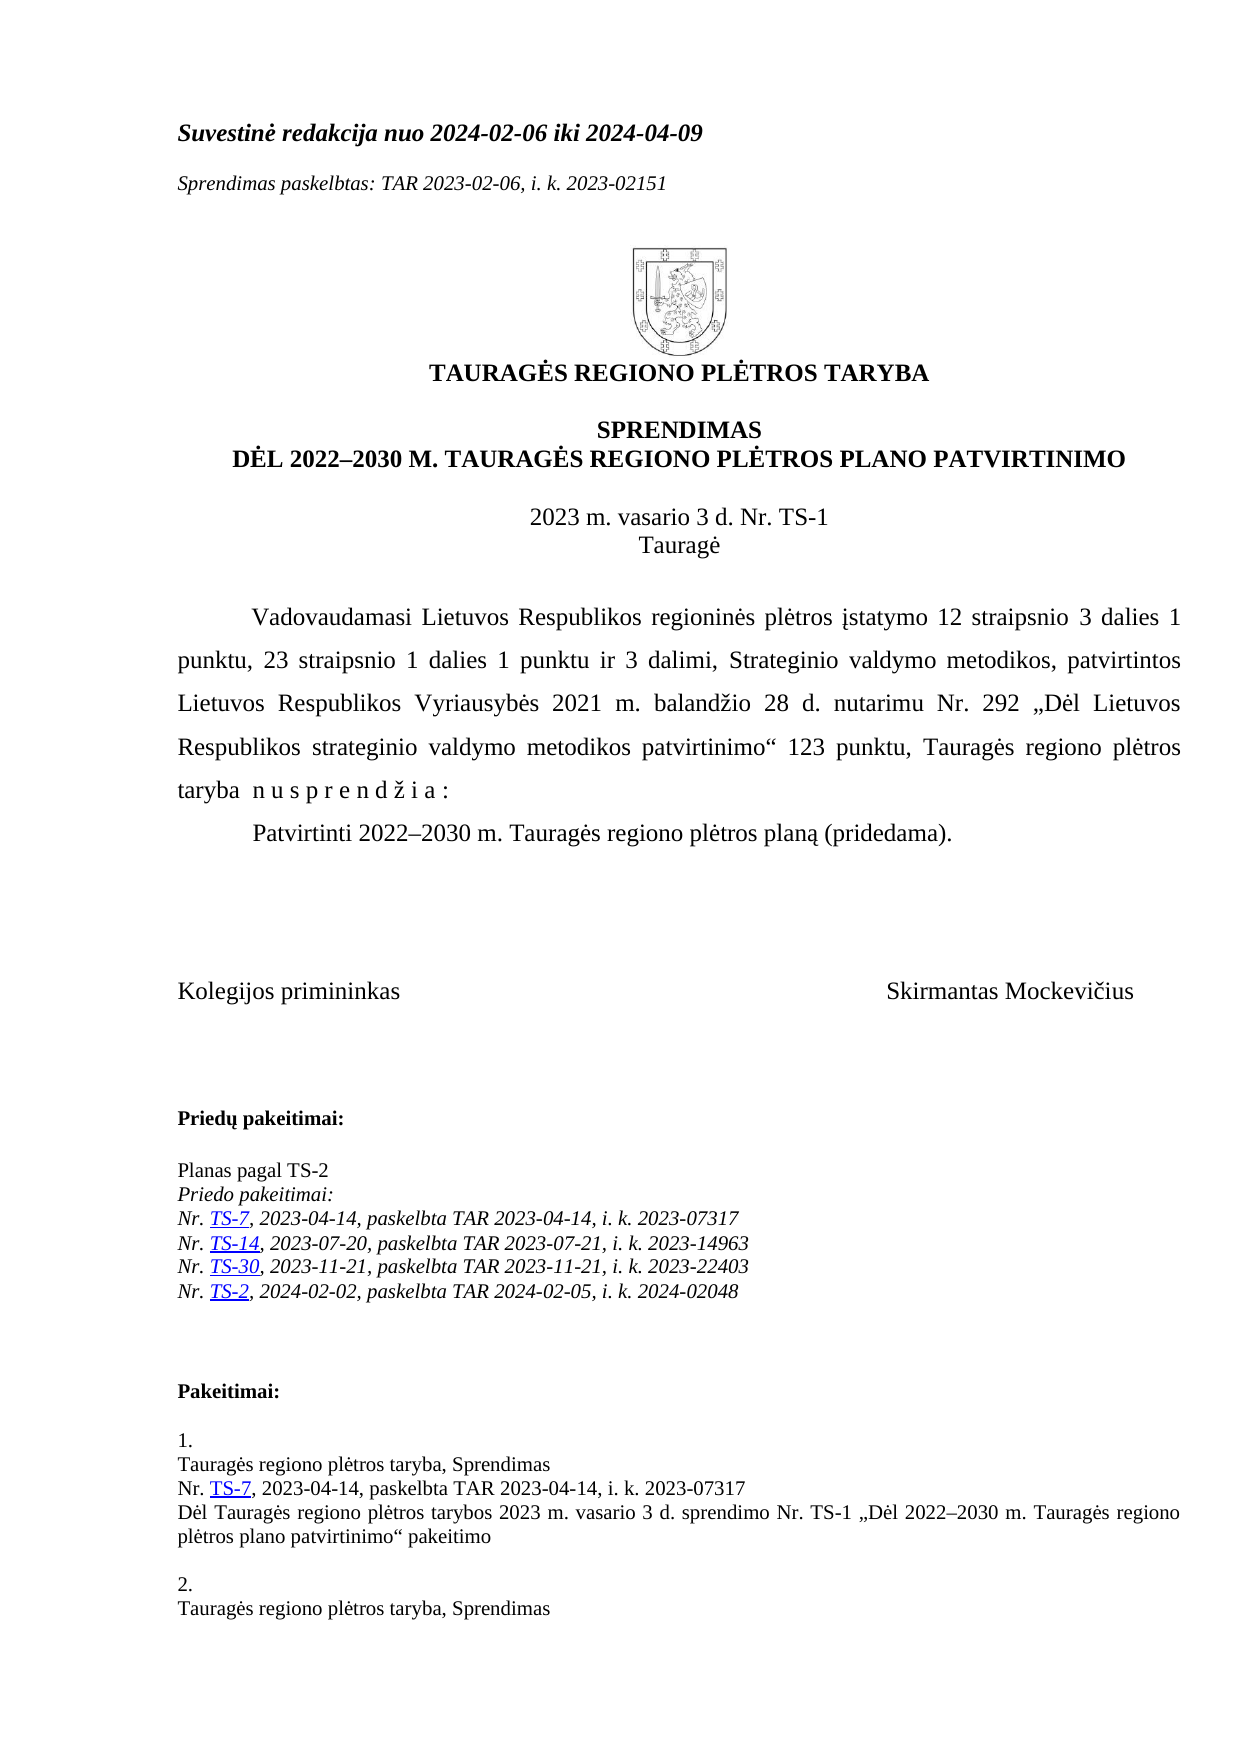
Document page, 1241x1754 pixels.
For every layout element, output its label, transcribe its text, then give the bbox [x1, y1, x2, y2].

text Tauragė [177, 530, 1181, 559]
text Planas pagal TS-2 [177, 1158, 1181, 1182]
text Vadovaudamasi Lietuvos Respublikos regioninės plėtros įstatymo 12 straipsnio 3 dalies 1 punktu, 23 straipsnio 1 dalies 1 punktu ir 3 dalimi, Strateginio valdymo metodikos, patvirtintos Lietuvos Respublikos Vyriausybės 2021 m. balandžio 28 d. nutarimu Nr. 292 „Dėl Lietuvos Respublikos strateginio valdymo metodikos patvirtinimo“ 123 punktu, Tauragės regiono plėtros taryba nusprendžia: [177, 602, 1181, 803]
text Nr. TS-7, 2023-04-14, paskelbta TAR 2023-04-14, i. k. 2023-07317 [177, 1476, 1181, 1500]
text Tauragės regiono plėtros taryba, Sprendimas [177, 1596, 1181, 1620]
text SPRENDIMAS [177, 415, 1181, 444]
text DĖL 2022–2030 M. TAURAGĖS REGIONO PLĖTROS PLANO PATVIRTINIMO [177, 444, 1181, 473]
text Priedų pakeitimai: [177, 1105, 1181, 1129]
text 2023 m. vasario 3 d. Nr. TS-1 [177, 502, 1181, 530]
text Pakeitimai: [177, 1379, 1181, 1403]
text TAURAGĖS REGIONO PLĖTROS TARYBA [177, 358, 1181, 387]
text Sprendimas paskelbtas: TAR 2023-02-06, i. k. 2023-02151 [177, 171, 1181, 195]
text Priedo pakeitimai: [177, 1182, 1181, 1206]
text 1. [177, 1428, 1181, 1452]
text Nr. TS-14, 2023-07-20, paskelbta TAR 2023-07-21, i. k. 2023-14963 [177, 1230, 1181, 1254]
text Kolegijos primininkas Skirmantas Mockevičius [177, 976, 1181, 1005]
text Patvirtinti 2022–2030 m. Tauragės regiono plėtros planą (pridedama). [177, 818, 1181, 847]
text Tauragės regiono plėtros taryba, Sprendimas [177, 1452, 1181, 1476]
text Nr. TS-7, 2023-04-14, paskelbta TAR 2023-04-14, i. k. 2023-07317 [177, 1206, 1181, 1230]
text Suvestinė redakcija nuo 2024-02-06 iki 2024-04-09 [177, 118, 1181, 147]
text 2. [177, 1572, 1181, 1596]
text Nr. TS-30, 2023-11-21, paskelbta TAR 2023-11-21, i. k. 2023-22403 [177, 1254, 1181, 1278]
text Nr. TS-2, 2024-02-02, paskelbta TAR 2024-02-05, i. k. 2024-02048 [177, 1278, 1181, 1303]
text Dėl Tauragės regiono plėtros tarybos 2023 m. vasario 3 d. sprendimo Nr. TS-1 „Dėl 2022–2030 m. Tauragės regiono plėtros plano patvirtinimo“ pakeitimo [177, 1500, 1181, 1548]
